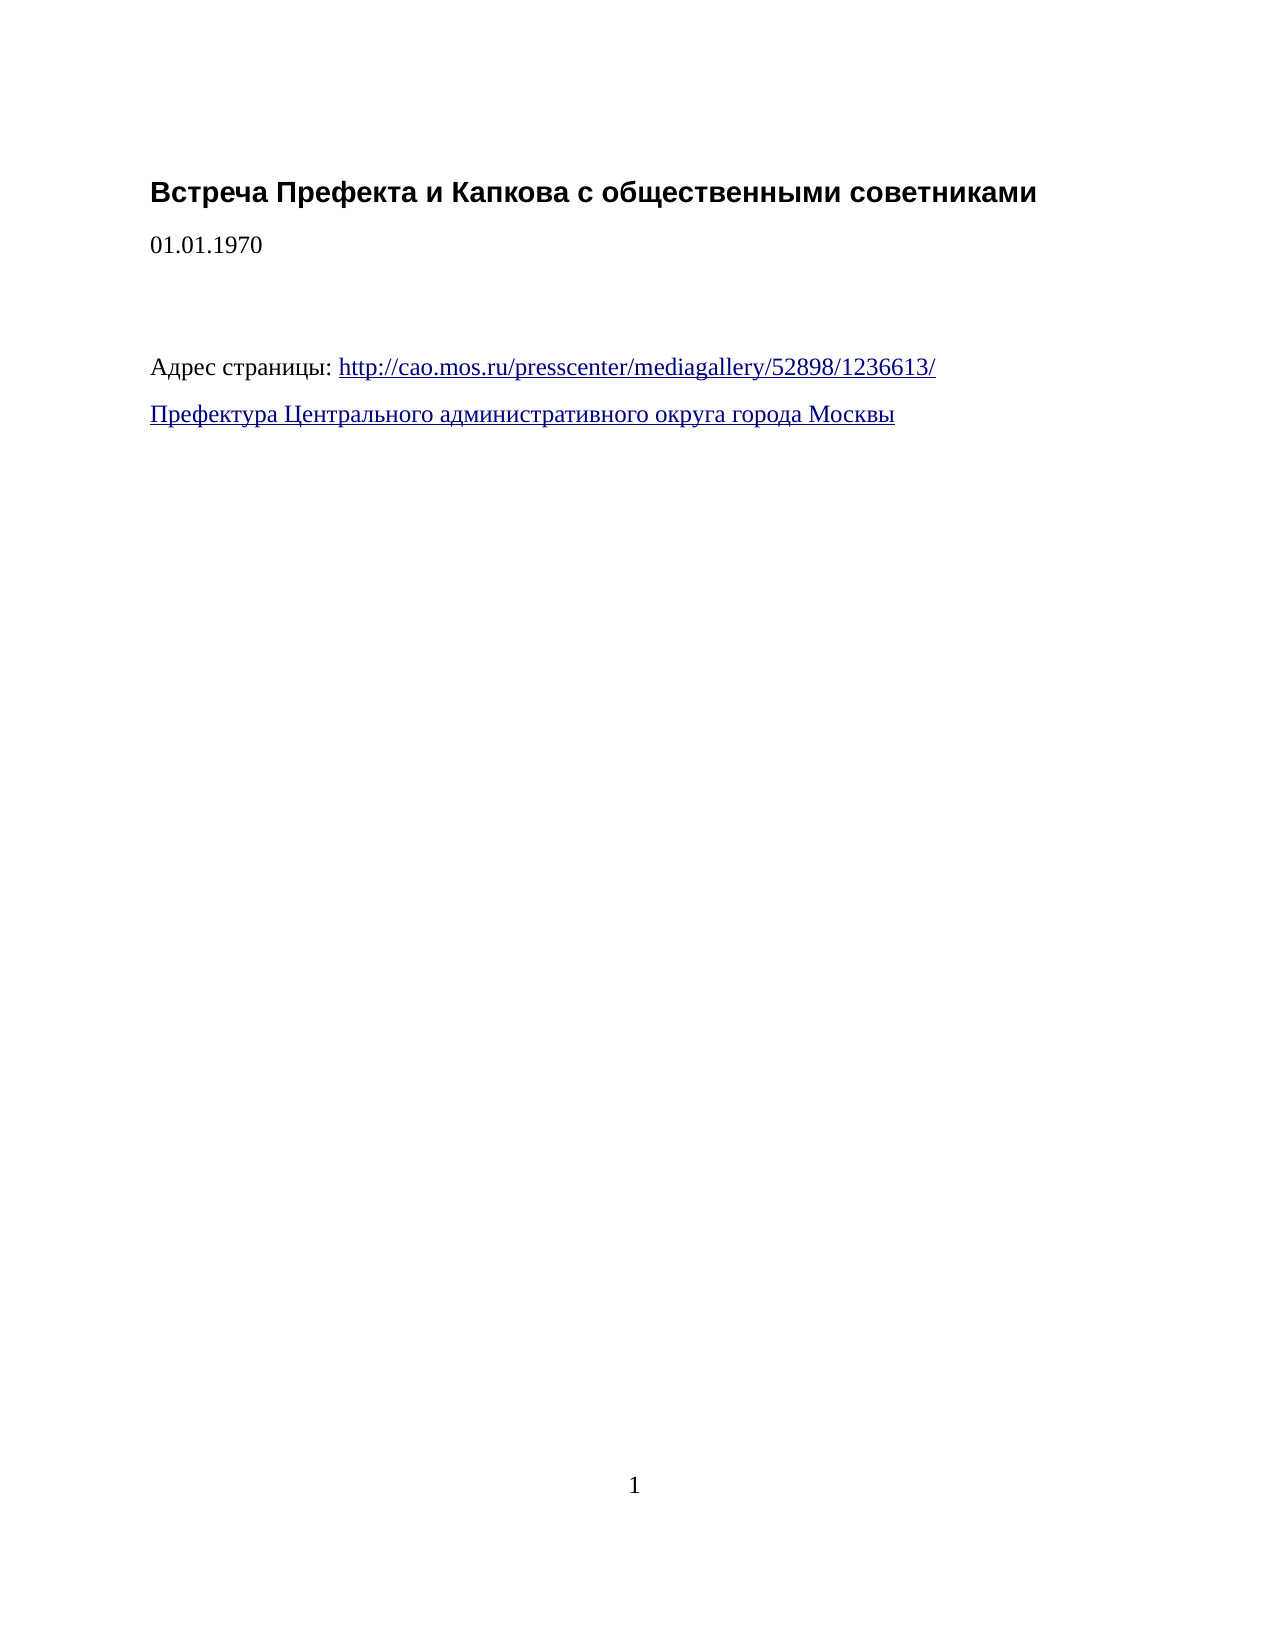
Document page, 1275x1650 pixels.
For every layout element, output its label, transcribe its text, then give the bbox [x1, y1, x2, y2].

text 01.01.1970 [150, 230, 1125, 259]
text Префектура Центрального административного округа города Москвы [150, 399, 1125, 427]
text Адрес страницы: http://cao.mos.ru/presscenter/mediagallery/52898/1236613/ [150, 352, 1125, 381]
subtitle Встреча Префекта и Капкова с общественными советниками [150, 175, 1125, 208]
